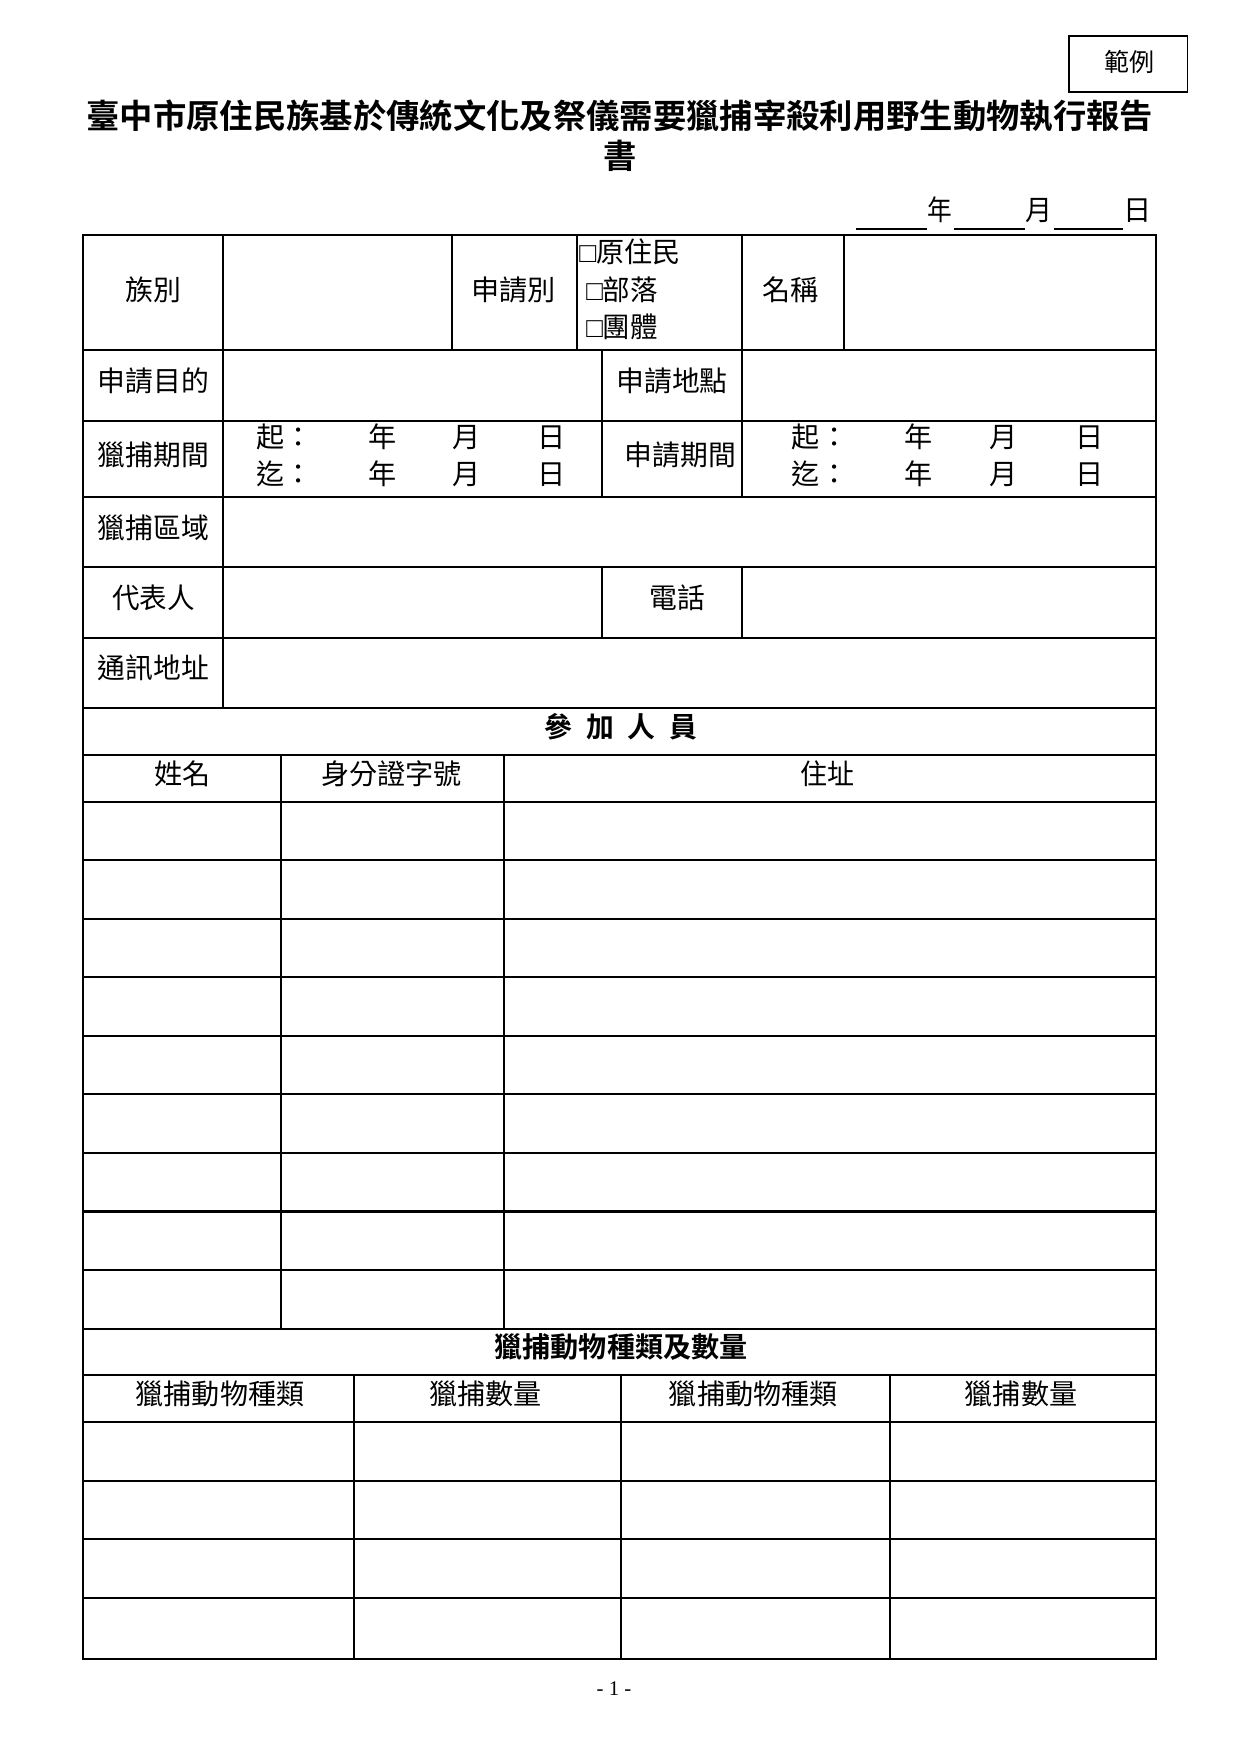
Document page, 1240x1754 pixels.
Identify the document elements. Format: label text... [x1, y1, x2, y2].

table_cell [667, 1365, 856, 1374]
table_cell [844, 639, 856, 686]
table_cell [1123, 756, 1155, 791]
table_cell [1025, 1213, 1054, 1269]
table_cell [890, 498, 927, 545]
table_cell [1054, 568, 1123, 615]
table_cell [317, 473, 354, 491]
table_cell [742, 1660, 844, 1700]
table_cell [622, 1482, 667, 1538]
table_cell [84, 1095, 223, 1152]
table_cell 獵捕數量 [413, 1376, 620, 1411]
table_cell [954, 1330, 1025, 1364]
table_cell [891, 1599, 927, 1658]
table_cell [84, 791, 223, 801]
table_cell [84, 1423, 223, 1479]
table_cell [223, 791, 280, 801]
table_header [621, 194, 667, 227]
table_cell [890, 1037, 927, 1093]
table_cell [577, 1154, 602, 1210]
table_cell [891, 1540, 927, 1597]
table_cell [452, 803, 487, 859]
table_cell [667, 1599, 742, 1658]
table_cell [1025, 861, 1054, 918]
table_cell [1025, 920, 1054, 976]
table_cell [223, 861, 280, 918]
table_cell [317, 1154, 354, 1210]
table_cell [927, 307, 954, 344]
table_cell [84, 1411, 223, 1421]
table_cell [856, 1411, 889, 1421]
table_cell [856, 491, 889, 496]
table_cell [1054, 709, 1123, 744]
table_cell [452, 978, 487, 1035]
table_cell [844, 1540, 856, 1597]
table_cell [354, 1330, 412, 1364]
table_cell [452, 861, 487, 918]
table_cell [413, 422, 452, 454]
table_cell [954, 744, 1025, 754]
table_cell [84, 491, 222, 496]
table_cell [890, 756, 927, 791]
table_cell [1025, 498, 1054, 545]
table_cell [602, 1271, 621, 1327]
table_cell [891, 1411, 927, 1421]
table_cell 日 [504, 454, 601, 491]
table_cell [856, 756, 889, 791]
table_cell [603, 615, 621, 637]
table_cell [317, 1423, 353, 1479]
table_cell [954, 1037, 1025, 1093]
table_cell [1054, 1330, 1123, 1364]
table_cell [1123, 545, 1155, 566]
table_cell [413, 920, 452, 976]
table_cell [413, 861, 452, 918]
table_cell [954, 639, 1025, 686]
table_cell [890, 491, 927, 496]
table_cell [927, 615, 954, 637]
table_cell 年 [890, 454, 954, 491]
table_cell [452, 228, 487, 234]
table_cell [281, 1423, 317, 1479]
table_cell [856, 639, 889, 686]
table_cell [927, 861, 954, 918]
table_cell [621, 615, 667, 637]
table_cell [1123, 1540, 1155, 1597]
table_cell [452, 1599, 487, 1658]
table_cell [621, 1213, 667, 1269]
table_cell [84, 920, 223, 976]
table_cell [224, 269, 281, 307]
table_cell [667, 1660, 742, 1700]
table_cell [743, 398, 856, 419]
table_cell [488, 1037, 503, 1093]
table_cell [317, 1365, 354, 1374]
table_cell [621, 1037, 856, 1093]
table_cell [890, 568, 927, 615]
table_cell 迄： [743, 454, 856, 491]
table_cell [890, 978, 927, 1035]
table_cell [891, 1423, 927, 1479]
table_cell [281, 236, 317, 269]
table_cell [452, 1423, 487, 1479]
table_cell [890, 307, 927, 344]
table_cell [577, 1423, 602, 1479]
table_cell □原住民 [578, 236, 741, 269]
table_cell [223, 1482, 281, 1538]
table_cell [954, 307, 1025, 344]
table_header [354, 194, 412, 227]
table_cell [354, 639, 412, 686]
table_header [667, 194, 742, 227]
table_cell [1123, 1599, 1155, 1658]
table_cell [856, 1213, 889, 1269]
table_cell [354, 803, 412, 859]
table_cell [504, 398, 601, 419]
table_cell [84, 1365, 317, 1374]
table_cell [927, 236, 954, 269]
table_cell [84, 344, 222, 349]
table_cell [890, 344, 927, 349]
table_cell [504, 1411, 620, 1421]
table_cell [856, 1660, 889, 1700]
table_cell 獵捕區域 [84, 498, 222, 545]
table_cell [1123, 686, 1155, 707]
table_cell [413, 344, 451, 349]
table_cell [223, 1411, 281, 1421]
table_cell [844, 498, 856, 545]
table_cell 族別 [84, 269, 222, 307]
table_cell [223, 1423, 281, 1479]
table_header [223, 194, 281, 227]
table_cell [742, 1540, 844, 1597]
table_cell [413, 791, 452, 801]
table_cell [488, 1482, 504, 1538]
table_cell [452, 1213, 487, 1269]
table_cell [354, 709, 412, 744]
table_cell [354, 1095, 412, 1152]
table_cell [954, 1271, 1025, 1327]
table_cell [927, 791, 954, 801]
table_cell [1025, 639, 1054, 686]
table_cell [602, 756, 621, 791]
table_cell [844, 1213, 856, 1269]
table_cell 參 加 人 員 [504, 709, 856, 744]
table_cell [223, 1213, 280, 1269]
table_cell [1025, 1271, 1054, 1327]
table_cell [954, 545, 1025, 566]
table_cell [281, 307, 317, 344]
table_cell [603, 473, 621, 491]
table_cell [488, 639, 504, 686]
table_cell [488, 307, 504, 344]
table_cell [602, 545, 621, 566]
table_cell [954, 351, 1025, 398]
table_cell [667, 1213, 742, 1269]
table_cell [413, 454, 452, 472]
table_cell [281, 545, 317, 566]
table_cell [742, 1154, 844, 1210]
table_cell [281, 491, 317, 496]
table_cell 日 [1054, 454, 1155, 491]
table_cell [927, 1599, 954, 1658]
table_cell [890, 1271, 927, 1327]
table_cell [742, 1095, 844, 1152]
table_cell [84, 1599, 223, 1658]
table_cell [84, 1271, 223, 1327]
table_cell [317, 1271, 354, 1327]
table_cell [281, 1599, 317, 1658]
table_cell [413, 1423, 452, 1479]
table_cell 申請別 [453, 269, 576, 307]
table_cell [890, 686, 927, 707]
table_cell [413, 236, 451, 269]
table_cell [927, 1365, 954, 1374]
table_cell [224, 615, 281, 637]
table_cell 獵捕期間 [84, 422, 222, 472]
table_cell 電話 [621, 568, 741, 615]
table_cell [954, 861, 1025, 918]
table_cell [954, 398, 1054, 419]
table_cell [954, 978, 1025, 1035]
table_cell [890, 920, 927, 976]
table_cell [282, 1037, 317, 1093]
table_cell [1054, 861, 1123, 918]
table_cell [1025, 1599, 1054, 1658]
table_cell [890, 615, 927, 637]
table_header [856, 194, 889, 227]
table_cell [504, 639, 577, 686]
table_cell [354, 307, 412, 344]
table_header 年 [927, 194, 954, 227]
table_cell [452, 398, 487, 419]
table_cell [488, 491, 504, 496]
table_cell [1025, 1660, 1054, 1700]
table_cell [282, 1095, 317, 1152]
table_cell [281, 344, 317, 349]
table_cell [1123, 791, 1155, 801]
table_cell [954, 269, 1025, 307]
table_cell [667, 756, 742, 791]
table_cell [856, 454, 889, 472]
table_cell [890, 398, 954, 419]
table_cell [927, 920, 954, 976]
table_cell [504, 1423, 577, 1479]
table_cell [488, 351, 504, 398]
table_cell [927, 1423, 954, 1479]
table_cell [667, 615, 741, 637]
table_cell [413, 1482, 452, 1538]
table_header 日 [1123, 194, 1156, 227]
table_cell [1123, 1423, 1155, 1479]
table_cell [1054, 1482, 1123, 1538]
table_cell [1025, 491, 1054, 496]
table_cell [1123, 639, 1155, 686]
table_cell [954, 1365, 1155, 1374]
table_cell [603, 568, 621, 615]
table_cell [621, 398, 667, 419]
table_header [488, 194, 504, 227]
table_cell [1123, 1482, 1155, 1538]
table_cell [927, 709, 954, 744]
table_cell 獵捕動物種類 [84, 1376, 317, 1411]
table_cell [856, 473, 889, 491]
table_cell [954, 236, 1025, 269]
table_cell [488, 709, 504, 744]
table_cell [223, 1154, 280, 1210]
table_cell [742, 1271, 844, 1327]
table_cell [856, 545, 889, 566]
table_header [602, 194, 621, 227]
table_cell [742, 228, 844, 234]
table_cell [355, 1411, 412, 1421]
table_cell [1054, 236, 1123, 269]
table_cell [488, 861, 503, 918]
table_cell [1054, 1411, 1123, 1421]
table_cell [488, 978, 503, 1035]
table_cell [1054, 344, 1123, 349]
table_cell [413, 686, 452, 707]
table_cell [927, 344, 954, 349]
table_cell [927, 1482, 954, 1538]
table_cell [1123, 491, 1155, 496]
table_cell [504, 1482, 577, 1538]
table_cell [317, 228, 354, 234]
table_cell [856, 398, 889, 419]
table_cell [954, 686, 1025, 707]
table_cell [504, 615, 577, 637]
table_cell [281, 1411, 317, 1421]
table_cell [413, 568, 452, 615]
table_cell [1123, 307, 1155, 344]
table_header 月 [1025, 194, 1054, 227]
table_cell [84, 978, 223, 1035]
table_cell [413, 1095, 452, 1152]
table_cell [1025, 1411, 1054, 1421]
table_cell [413, 1213, 452, 1269]
table_cell [927, 1271, 954, 1327]
table_cell [890, 1365, 927, 1374]
table_cell [844, 1599, 856, 1658]
table_cell [927, 545, 954, 566]
table_cell [927, 1660, 954, 1700]
table_cell [577, 568, 601, 615]
table_header [577, 194, 602, 227]
table_cell [742, 744, 856, 754]
table_cell [354, 1365, 412, 1374]
table_cell - 1 - [488, 1660, 667, 1700]
table_header [890, 194, 927, 227]
table_cell [1054, 920, 1123, 976]
table_cell [602, 344, 621, 349]
table_cell [317, 744, 354, 754]
table_cell [282, 978, 317, 1035]
table_cell [413, 1599, 452, 1658]
table_cell 申請地點 [603, 351, 741, 398]
table_cell [84, 686, 222, 707]
table_cell [84, 1540, 223, 1597]
table_cell [223, 803, 280, 859]
table_cell [621, 1365, 667, 1374]
table_cell [602, 1095, 621, 1152]
table_cell [927, 639, 954, 686]
table_cell [1054, 1271, 1123, 1327]
table_cell [954, 920, 1025, 976]
table_cell [1025, 1482, 1054, 1538]
table_cell [1054, 756, 1123, 791]
table_cell [578, 344, 602, 349]
table_cell [223, 1330, 281, 1364]
table_cell [927, 1037, 954, 1093]
table_cell [602, 228, 621, 234]
table_cell [927, 269, 954, 307]
table_cell [488, 1271, 503, 1327]
table_cell [845, 269, 856, 307]
table_cell [452, 1411, 487, 1421]
table_cell [954, 1411, 1025, 1421]
table_cell [452, 351, 487, 398]
table_cell [317, 1599, 353, 1658]
table_header [83, 194, 223, 227]
table_cell [954, 1213, 1025, 1269]
table_cell [224, 639, 281, 686]
table_header [413, 194, 452, 227]
table_cell [1123, 498, 1155, 545]
table_cell [927, 1213, 954, 1269]
table_cell [413, 269, 451, 307]
table_cell [1054, 269, 1123, 307]
table_cell [452, 498, 487, 545]
table_cell [742, 498, 844, 545]
table_cell 日 [1054, 422, 1155, 454]
table_cell [355, 1423, 412, 1479]
table_cell [452, 1154, 487, 1210]
table_cell [890, 639, 927, 686]
table_cell [505, 803, 621, 859]
table_cell [354, 344, 412, 349]
table_cell [856, 236, 889, 269]
table_cell [282, 756, 317, 791]
table_cell [1025, 1095, 1054, 1152]
table_cell [622, 1540, 667, 1597]
table_cell [890, 861, 927, 918]
table_cell [667, 1423, 742, 1479]
table_cell [488, 568, 504, 615]
table_cell [1025, 1540, 1054, 1597]
table_cell [317, 498, 354, 545]
table_cell [954, 344, 1025, 349]
table_cell [1025, 228, 1054, 234]
table_cell [504, 744, 577, 754]
table_cell [621, 756, 667, 791]
table_header [1054, 194, 1123, 227]
table_cell [224, 351, 281, 398]
table_cell [845, 307, 856, 344]
table_cell [577, 1482, 602, 1538]
table_cell [1054, 498, 1123, 545]
table_cell [505, 1154, 577, 1210]
table_cell [504, 344, 576, 349]
table_cell [1025, 744, 1054, 754]
table_cell [577, 351, 601, 398]
table_cell [856, 230, 889, 234]
table_cell [354, 615, 412, 637]
table_cell [1054, 686, 1123, 707]
table_cell [1123, 803, 1155, 859]
table_cell [84, 398, 222, 419]
table_cell [621, 344, 741, 349]
table_cell [577, 615, 601, 637]
table_cell [282, 791, 317, 801]
table_cell [602, 1213, 621, 1269]
table_cell [413, 398, 452, 419]
table_cell [488, 1213, 503, 1269]
table_cell [856, 1365, 889, 1374]
table_cell 月 [452, 454, 487, 491]
table_cell [927, 568, 954, 615]
table_cell [1025, 545, 1054, 566]
table_cell [856, 686, 889, 707]
table_cell [742, 1411, 844, 1421]
table_cell [317, 422, 354, 454]
table_cell [621, 920, 856, 976]
table_cell [621, 228, 742, 234]
table_cell [317, 978, 354, 1035]
table_cell [1054, 615, 1123, 637]
table_cell [927, 978, 954, 1035]
table_cell [282, 920, 317, 976]
table_cell [84, 1213, 223, 1269]
table_cell [1025, 756, 1054, 791]
table_cell [1123, 568, 1155, 615]
table_cell [621, 473, 667, 491]
table_cell [844, 1411, 856, 1421]
table_cell [84, 803, 223, 859]
table_cell 住址 [742, 756, 856, 791]
table_cell [844, 228, 856, 234]
table_cell [890, 803, 927, 859]
table_cell [577, 1599, 602, 1658]
table_cell [602, 1154, 621, 1210]
table_cell [1054, 1154, 1123, 1210]
table_cell [954, 498, 1025, 545]
table_cell [856, 1095, 889, 1152]
table_cell [927, 803, 954, 859]
table_cell [317, 1660, 354, 1700]
table_cell 日 [504, 422, 601, 454]
table_cell [621, 498, 667, 545]
table_cell [413, 1037, 452, 1093]
table_cell [856, 344, 889, 349]
table_cell [317, 568, 354, 615]
table_cell [1025, 269, 1054, 307]
table_cell [856, 920, 889, 976]
table_cell [1054, 351, 1123, 398]
table_cell [488, 236, 504, 269]
table_cell [856, 803, 889, 859]
table_cell [1054, 1599, 1123, 1658]
table_cell [223, 1271, 280, 1327]
table_cell [927, 756, 954, 791]
table_cell [317, 639, 354, 686]
table_header [317, 194, 354, 227]
table_cell [488, 422, 504, 454]
table_header [742, 194, 844, 227]
table_cell [1123, 1213, 1155, 1269]
table_cell [505, 1095, 577, 1152]
table_cell [84, 861, 223, 918]
table_cell [317, 920, 354, 976]
table_cell [927, 1330, 954, 1364]
table_cell [281, 568, 317, 615]
table_cell [742, 1213, 844, 1269]
table_cell [1025, 709, 1054, 744]
table_cell [954, 230, 1025, 234]
table_cell [622, 1411, 667, 1421]
table_cell [282, 1271, 317, 1327]
table_header [844, 194, 856, 227]
table_cell [890, 709, 927, 744]
table_cell [621, 803, 856, 859]
table_cell [1123, 615, 1155, 637]
table_cell [856, 1154, 889, 1210]
table_cell [856, 1330, 889, 1364]
table_cell [954, 568, 1025, 615]
table_cell [223, 978, 280, 1035]
table_cell [413, 228, 452, 234]
table_cell [452, 615, 487, 637]
table_cell [845, 236, 856, 269]
table_cell [856, 307, 889, 344]
table_cell [1025, 686, 1054, 707]
text 臺中市原住民族基於傳統文化及祭儀需要獵捕宰殺利用野生動物執行報告書 [83, 97, 1156, 177]
table_cell [856, 791, 889, 801]
table_cell [488, 756, 503, 791]
table_cell [354, 236, 412, 269]
table_cell [224, 498, 281, 545]
table_cell [890, 545, 927, 566]
table_cell [954, 615, 1025, 637]
table_cell [452, 545, 487, 566]
table_cell [452, 1271, 487, 1327]
table_cell [84, 473, 222, 491]
table_cell [505, 978, 621, 1035]
table_cell [1123, 861, 1155, 918]
table_cell [1123, 1271, 1155, 1327]
table_cell [890, 230, 927, 234]
table_cell [667, 491, 741, 496]
table_cell [844, 615, 856, 637]
table_cell [281, 615, 317, 637]
table_cell [317, 709, 354, 744]
table_cell [84, 236, 222, 269]
table_cell [488, 686, 504, 707]
table_cell [1123, 920, 1155, 976]
table_cell [621, 545, 856, 566]
table_cell [223, 1540, 281, 1597]
table_cell [1123, 709, 1155, 744]
table_cell [453, 344, 487, 349]
table_cell [603, 491, 621, 496]
table_cell [413, 1330, 452, 1364]
table_cell [224, 686, 281, 707]
table_cell [927, 228, 954, 234]
table_cell [452, 686, 487, 707]
table_cell [452, 709, 487, 744]
table_cell [354, 228, 412, 234]
table_cell [742, 1599, 844, 1658]
table_cell [1123, 1154, 1155, 1210]
table_cell [317, 791, 354, 801]
table_cell [856, 615, 889, 637]
table_cell [504, 307, 576, 344]
table_cell [742, 1482, 844, 1538]
table_cell [844, 1271, 856, 1327]
table_cell [667, 1154, 742, 1210]
table_cell [84, 1330, 223, 1364]
table_cell [743, 615, 844, 637]
table_header [452, 194, 487, 227]
table_cell [1123, 1411, 1155, 1421]
table_cell [84, 709, 223, 744]
table_cell [1025, 803, 1054, 859]
table_cell [504, 1599, 577, 1658]
table_cell [224, 568, 281, 615]
table_cell [743, 351, 856, 398]
table_cell [602, 744, 621, 754]
table_cell [927, 498, 954, 545]
table_cell [577, 744, 602, 754]
table_cell [890, 1095, 927, 1152]
table_cell [317, 1330, 354, 1364]
table_cell [452, 1095, 487, 1152]
table_cell [281, 1660, 317, 1700]
table_cell [742, 1423, 844, 1479]
table_cell [413, 1540, 452, 1597]
table_cell [281, 639, 317, 686]
table_cell [667, 744, 742, 754]
table_cell [281, 351, 317, 398]
table_cell [856, 422, 889, 454]
table_cell [890, 269, 927, 307]
table_cell [317, 1095, 354, 1152]
table_cell [84, 1037, 223, 1093]
table_cell [1123, 344, 1155, 349]
table_cell 申請期間 [603, 422, 741, 472]
table_cell [504, 1540, 577, 1597]
table_cell [281, 269, 317, 307]
table_cell [1123, 228, 1156, 234]
table_cell [844, 1660, 856, 1700]
table_cell [1054, 491, 1123, 496]
table_cell [505, 756, 577, 791]
table_cell [602, 1599, 620, 1658]
table_cell [621, 1271, 667, 1327]
table_cell [317, 307, 354, 344]
table_cell [83, 1660, 223, 1700]
table_cell [621, 686, 856, 707]
table_cell [317, 236, 354, 269]
table_cell [1123, 978, 1155, 1035]
table_cell [317, 1540, 353, 1597]
table_cell [223, 1037, 280, 1093]
table_cell [505, 861, 621, 918]
table_cell [354, 351, 412, 398]
table_cell [667, 398, 741, 419]
table_cell [452, 1482, 487, 1538]
table_cell [354, 1271, 412, 1327]
table_cell [856, 978, 889, 1035]
table_cell [1123, 351, 1155, 398]
table_cell [354, 545, 412, 566]
table_cell [602, 1482, 620, 1538]
table_cell □團體 [578, 307, 667, 344]
table_cell [927, 1376, 954, 1411]
table_cell [1025, 568, 1054, 615]
table_cell [504, 351, 577, 398]
table_cell [1025, 1423, 1054, 1479]
table_cell [667, 1271, 742, 1327]
table_cell [577, 228, 602, 234]
table_cell [488, 1423, 504, 1479]
table_cell [844, 1482, 856, 1538]
table_cell [1025, 978, 1054, 1035]
table_cell [844, 491, 856, 496]
table_cell 名稱 [743, 269, 843, 307]
table_header [504, 194, 577, 227]
table_cell [891, 1482, 927, 1538]
table_cell 年 [354, 454, 412, 491]
table_cell [890, 351, 927, 398]
table_cell [317, 1411, 353, 1421]
table_cell [856, 351, 889, 398]
table_cell [577, 1271, 602, 1327]
table_cell [954, 1660, 1025, 1700]
table_cell [355, 1376, 412, 1411]
table_cell [488, 473, 504, 491]
table_cell [224, 398, 281, 419]
table_cell 申請目的 [84, 351, 222, 398]
table_cell [927, 351, 954, 398]
table_cell 年 [890, 422, 954, 454]
table_cell [83, 228, 223, 234]
table_cell [84, 307, 222, 344]
table_cell [413, 1271, 452, 1327]
table_cell [223, 1599, 281, 1658]
table_cell [224, 491, 281, 496]
table_cell [667, 307, 741, 344]
table_cell [1054, 639, 1123, 686]
table_cell [317, 398, 354, 419]
table_cell [281, 1540, 317, 1597]
table_cell [282, 803, 317, 859]
table_cell [890, 791, 927, 801]
table_cell [413, 1660, 452, 1700]
table_cell [954, 1095, 1025, 1152]
table_cell [505, 1271, 577, 1327]
table_cell [413, 1154, 452, 1210]
table_cell [602, 639, 621, 686]
table_cell [743, 307, 843, 344]
table_cell [224, 344, 281, 349]
table_header [281, 194, 317, 227]
table_cell [743, 236, 843, 269]
table_cell [281, 744, 317, 754]
table_cell [1025, 615, 1054, 637]
table_cell [453, 236, 487, 269]
table_cell [488, 803, 503, 859]
table_cell [1025, 1154, 1054, 1210]
table_cell [84, 1154, 223, 1210]
table_cell [488, 344, 504, 349]
table_cell [84, 545, 222, 566]
table_cell [504, 686, 621, 707]
table_cell [224, 307, 281, 344]
table_cell [1054, 1037, 1123, 1093]
table_cell [281, 1482, 317, 1538]
table_cell [927, 1154, 954, 1210]
table_cell [1054, 1660, 1123, 1700]
table_cell [354, 1213, 412, 1269]
table_cell [354, 686, 412, 707]
table_cell [927, 686, 954, 707]
table_cell 獵捕動物種類 [667, 1376, 856, 1411]
table_cell [890, 1213, 927, 1269]
table_cell [317, 861, 354, 918]
table_cell [413, 351, 452, 398]
table_cell [856, 744, 889, 754]
table_cell [452, 1330, 487, 1364]
table_cell 月 [954, 454, 1054, 491]
table_cell [667, 1482, 742, 1538]
table_cell [954, 1599, 1025, 1658]
table_cell [504, 236, 576, 269]
table_cell [281, 1330, 317, 1364]
table_cell [891, 1376, 927, 1411]
table_cell [317, 615, 354, 637]
table_cell [504, 228, 577, 234]
table_cell 年 [354, 422, 412, 454]
table_cell 姓名 [84, 756, 280, 791]
table_cell [1054, 744, 1123, 754]
table_cell [856, 269, 889, 307]
table_cell 代表人 [84, 568, 222, 615]
table_cell [621, 1154, 667, 1210]
table_cell [317, 1213, 354, 1269]
table_cell [856, 1540, 889, 1597]
table_cell [452, 1660, 487, 1700]
table_cell [1054, 230, 1123, 234]
table_cell [890, 1154, 927, 1210]
table_cell [354, 568, 412, 615]
table_cell [954, 1423, 1025, 1479]
table_cell [743, 491, 844, 496]
text 範例 [1104, 48, 1156, 78]
table_cell [488, 454, 504, 472]
table_cell [927, 1540, 954, 1597]
table_cell [413, 615, 452, 637]
table_cell [281, 686, 317, 707]
table_cell [621, 791, 856, 801]
table_cell [954, 756, 1025, 791]
table_cell [354, 498, 412, 545]
table_cell [317, 686, 354, 707]
table_cell [856, 1423, 889, 1479]
table_cell [488, 615, 504, 637]
table_cell [1025, 1037, 1054, 1093]
table_cell [504, 491, 577, 496]
table_cell [317, 545, 354, 566]
table_cell [223, 1095, 280, 1152]
table_cell [452, 639, 487, 686]
table_cell [667, 269, 741, 307]
table_cell [954, 1540, 1025, 1597]
table_cell [927, 744, 954, 754]
table_cell [223, 1660, 281, 1700]
table_cell [84, 615, 222, 637]
table_cell [743, 568, 856, 615]
table_cell [452, 791, 487, 801]
table_cell [577, 545, 602, 566]
table_cell [1025, 236, 1054, 269]
table_cell [954, 803, 1025, 859]
table_cell [856, 1376, 889, 1411]
table_cell [505, 1037, 621, 1093]
table_cell [577, 491, 601, 496]
table_cell [856, 861, 889, 918]
table_cell [621, 491, 667, 496]
table_cell [488, 920, 503, 976]
table_cell [488, 498, 504, 545]
table_cell [505, 1213, 577, 1269]
table_cell [452, 1037, 487, 1093]
table_cell [954, 1482, 1025, 1538]
table_cell [1025, 791, 1054, 801]
table_cell [317, 491, 354, 496]
table_cell [488, 1095, 503, 1152]
table_cell 起： [224, 422, 317, 454]
table_cell [282, 1154, 317, 1210]
table_cell [621, 639, 667, 686]
table_cell [927, 1411, 954, 1421]
table_cell [1123, 269, 1155, 307]
table_cell [354, 744, 487, 754]
table_cell [413, 307, 451, 344]
table_cell [354, 920, 412, 976]
table_cell [84, 744, 281, 754]
table_cell [954, 791, 1025, 801]
table_cell [667, 498, 742, 545]
table_cell 月 [954, 422, 1054, 454]
table_cell [622, 1423, 667, 1479]
table_cell [504, 545, 577, 566]
table_cell [355, 1599, 412, 1658]
table_cell [317, 1376, 353, 1411]
table_cell [354, 269, 412, 307]
table_cell [452, 568, 487, 615]
table_cell [488, 791, 503, 801]
table_cell [354, 398, 412, 419]
table_cell [413, 803, 452, 859]
table_cell [927, 1095, 954, 1152]
table_cell [602, 1540, 620, 1597]
table_cell [856, 498, 889, 545]
table_cell [622, 1599, 667, 1658]
table_cell 起： [743, 422, 856, 454]
table_cell [413, 545, 452, 566]
table_cell [281, 709, 317, 744]
table_cell [354, 1660, 412, 1700]
table_cell [354, 1154, 412, 1210]
table_cell [355, 1540, 412, 1597]
table_cell [354, 978, 412, 1035]
table_cell [602, 498, 621, 545]
table_cell [413, 639, 452, 686]
table_cell [1054, 307, 1123, 344]
table_cell [281, 398, 317, 419]
table_cell [954, 709, 1025, 744]
table_cell [856, 1599, 889, 1658]
table_cell [603, 398, 621, 419]
table_cell 獵捕數量 [954, 1376, 1155, 1411]
table_cell [577, 639, 602, 686]
table_cell [621, 861, 856, 918]
table_cell [488, 1154, 503, 1210]
table_cell [452, 1540, 487, 1597]
table_cell [890, 236, 927, 269]
table_cell [856, 1271, 889, 1327]
table_cell [577, 1540, 602, 1597]
table_cell [488, 398, 504, 419]
table_cell [667, 473, 741, 491]
table_cell [413, 709, 452, 744]
table_cell [413, 978, 452, 1035]
table_cell 通訊地址 [84, 639, 222, 686]
table_cell [354, 791, 412, 801]
table_cell [223, 709, 281, 744]
table_cell [317, 1037, 354, 1093]
table_cell [317, 269, 354, 307]
table_cell [223, 920, 280, 976]
table_cell [743, 344, 843, 349]
table_cell [223, 228, 281, 234]
table_cell [954, 1154, 1025, 1210]
table_cell [1054, 978, 1123, 1035]
table_cell [413, 491, 452, 496]
table_cell [621, 978, 856, 1035]
table_cell [1054, 1095, 1123, 1152]
table_cell [1123, 236, 1155, 269]
table_cell [667, 1540, 742, 1597]
table_cell [317, 351, 354, 398]
table_cell [1025, 1330, 1054, 1364]
table_cell [317, 1482, 353, 1538]
table_cell [453, 307, 487, 344]
table_cell [1054, 545, 1123, 566]
table_cell [844, 1154, 856, 1210]
table_cell [282, 861, 317, 918]
table_cell [488, 228, 504, 234]
table_cell □部落 [578, 269, 667, 307]
table_cell [890, 744, 927, 754]
table_cell [621, 1095, 667, 1152]
table_cell [452, 920, 487, 976]
table_cell [413, 498, 452, 545]
table_cell [844, 1095, 856, 1152]
table_cell [224, 236, 281, 269]
table_cell [622, 1376, 667, 1411]
table_cell [488, 1540, 504, 1597]
table_cell [413, 1365, 621, 1374]
table_cell [845, 344, 856, 349]
table_cell [282, 1213, 317, 1269]
table_cell [1123, 1095, 1155, 1152]
table_cell [354, 1037, 412, 1093]
table_cell [1054, 1423, 1123, 1479]
table_cell [488, 545, 504, 566]
table_cell [667, 1095, 742, 1152]
table_cell [856, 1037, 889, 1093]
table_cell [890, 1660, 927, 1700]
table_cell [667, 1411, 742, 1421]
table_cell [1054, 398, 1155, 419]
table_cell [577, 1213, 602, 1269]
table_cell [1123, 1330, 1155, 1364]
table_cell [954, 491, 1025, 496]
table_header [954, 194, 1025, 227]
table_cell [505, 791, 621, 801]
table_cell [1123, 1037, 1155, 1093]
table_cell [354, 861, 412, 918]
table_cell 月 [452, 422, 487, 454]
table_cell [667, 639, 742, 686]
table_cell [505, 920, 621, 976]
table_cell [927, 491, 954, 496]
table_cell [224, 545, 281, 566]
table_cell [742, 639, 844, 686]
table_cell [1054, 791, 1123, 801]
table_cell [452, 491, 487, 496]
table_cell 迄： [224, 454, 317, 491]
table_cell [1025, 351, 1054, 398]
table_cell [577, 756, 602, 791]
table_cell [355, 1482, 412, 1538]
table_cell [621, 744, 667, 754]
table_cell [890, 1330, 927, 1364]
table_cell [844, 1423, 856, 1479]
table_cell [1123, 1660, 1156, 1700]
table_cell [317, 454, 354, 472]
table_cell [1025, 307, 1054, 344]
table_cell [1054, 1213, 1123, 1269]
table_cell [317, 803, 354, 859]
table_cell 身分證字號 [317, 756, 487, 791]
table_cell [577, 498, 602, 545]
table_cell [488, 1411, 504, 1421]
table_cell [602, 1423, 620, 1479]
table_cell [281, 498, 317, 545]
table_cell [504, 568, 577, 615]
table_cell [317, 344, 354, 349]
table_cell [488, 744, 504, 754]
table_cell [413, 473, 452, 491]
table_cell [856, 1482, 889, 1538]
table_cell [856, 568, 889, 615]
table_cell [354, 491, 412, 496]
table_cell [856, 709, 889, 744]
table_cell [488, 1599, 504, 1658]
table_cell [577, 1095, 602, 1152]
table_cell [1123, 744, 1155, 754]
table_cell [84, 1482, 223, 1538]
table_cell [1054, 1540, 1123, 1597]
table_cell [504, 498, 577, 545]
table_cell [281, 228, 317, 234]
table_cell [1025, 344, 1054, 349]
table_cell 獵捕動物種類及數量 [488, 1330, 856, 1364]
table_cell [1054, 803, 1123, 859]
table_cell [413, 1411, 452, 1421]
